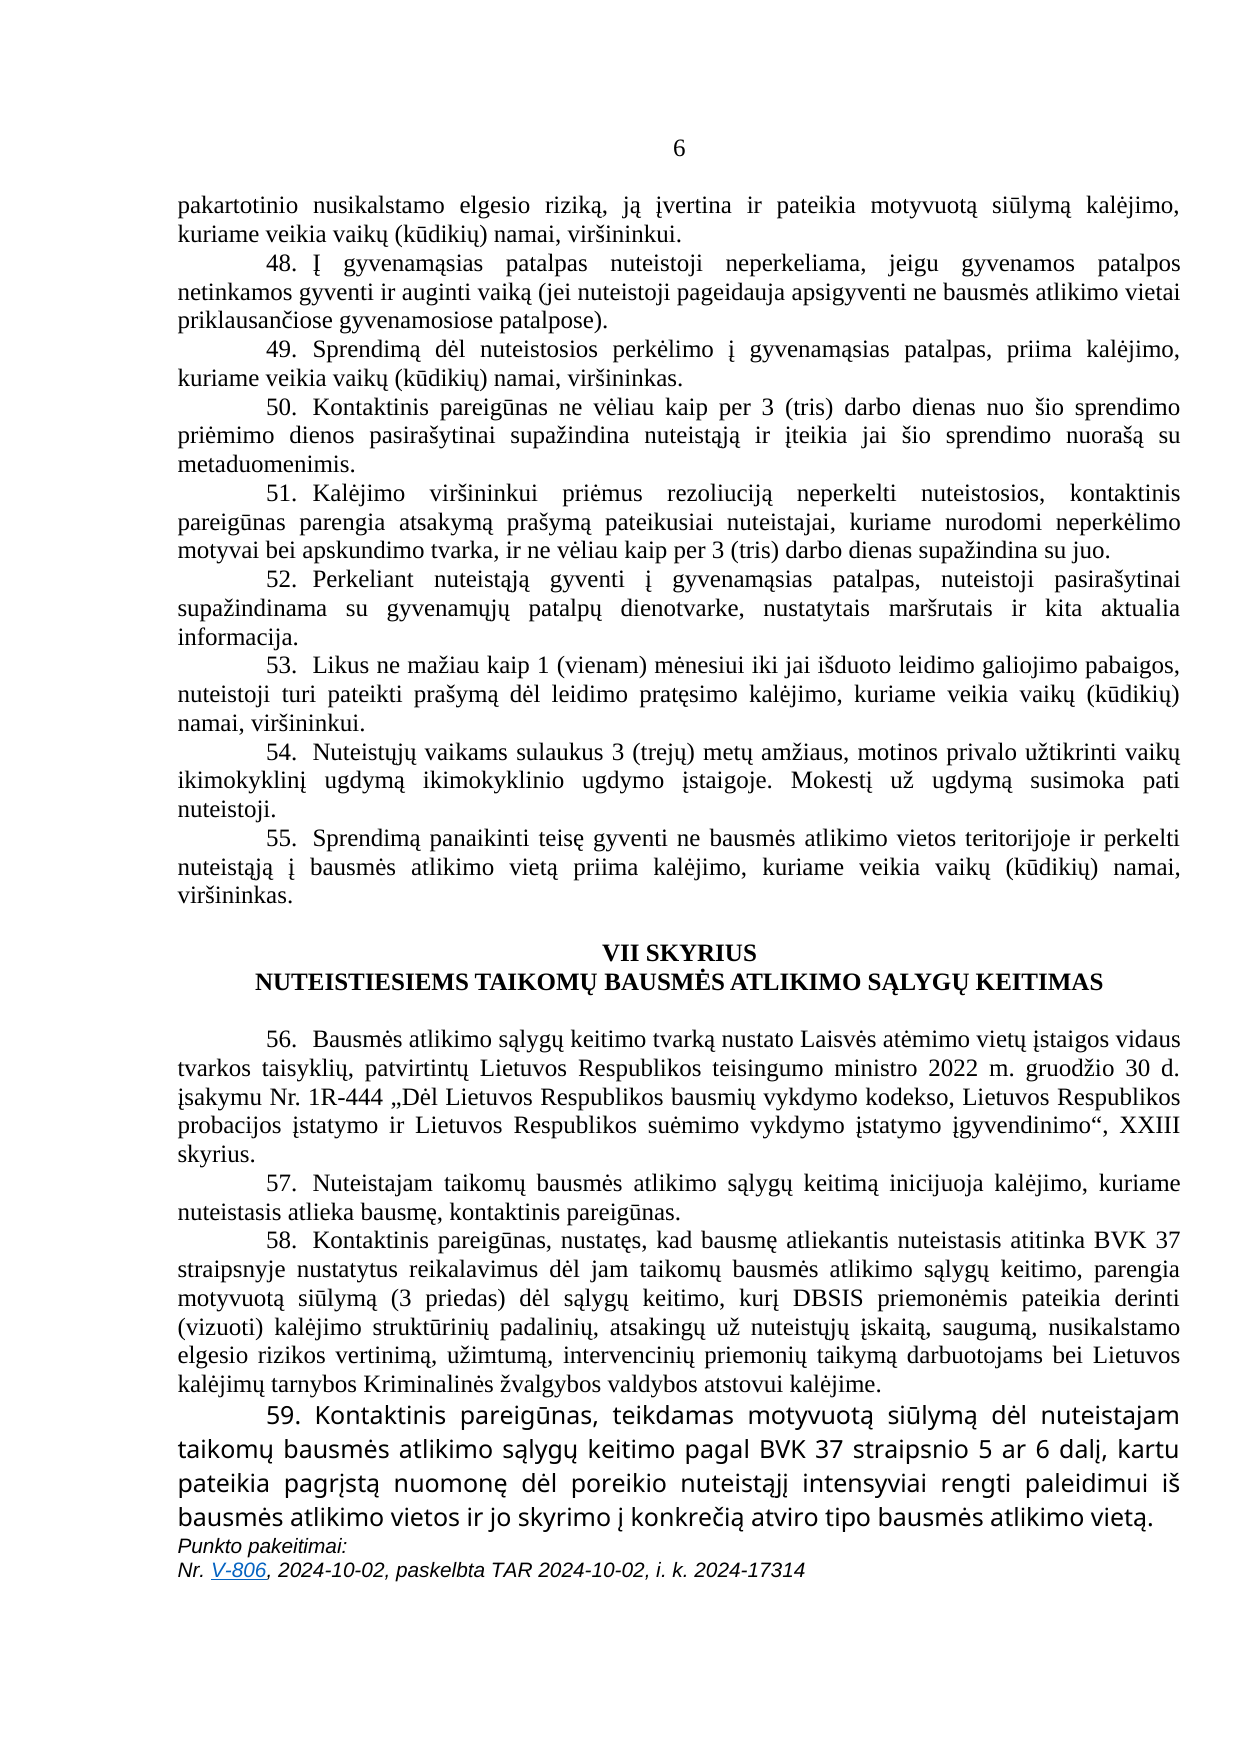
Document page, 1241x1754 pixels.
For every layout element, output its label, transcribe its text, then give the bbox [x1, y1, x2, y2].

text 50. Kontaktinis pareigūnas ne vėliau kaip per 3 (tris) darbo dienas nuo šio sprendimo priėmimo dienos pasirašytinai supažindina nuteistąją ir įteikia jai šio sprendimo nuorašą su metaduomenimis. [177, 392, 1181, 478]
text 56. Bausmės atlikimo sąlygų keitimo tvarką nustato Laisvės atėmimo vietų įstaigos vidaus tvarkos taisyklių, patvirtintų Lietuvos Respublikos teisingumo ministro 2022 m. gruodžio 30 d. įsakymu Nr. 1R-444 „Dėl Lietuvos Respublikos bausmių vykdymo kodekso, Lietuvos Respublikos probacijos įstatymo ir Lietuvos Respublikos suėmimo vykdymo įstatymo įgyvendinimo“, XXIII skyrius. [177, 1024, 1181, 1168]
text 53. Likus ne mažiau kaip 1 (vienam) mėnesiui iki jai išduoto leidimo galiojimo pabaigos, nuteistoji turi pateikti prašymą dėl leidimo pratęsimo kalėjimo, kuriame veikia vaikų (kūdikių) namai, viršininkui. [177, 650, 1181, 737]
text 55. Sprendimą panaikinti teisę gyventi ne bausmės atlikimo vietos teritorijoje ir perkelti nuteistąją į bausmės atlikimo vietą priima kalėjimo, kuriame veikia vaikų (kūdikių) namai, viršininkas. [177, 823, 1181, 909]
text 52. Perkeliant nuteistąją gyventi į gyvenamąsias patalpas, nuteistoji pasirašytinai supažindinama su gyvenamųjų patalpų dienotvarke, nustatytais maršrutais ir kita aktualia informacija. [177, 564, 1181, 650]
text 48. Į gyvenamąsias patalpas nuteistoji neperkeliama, jeigu gyvenamos patalpos netinkamos gyventi ir auginti vaiką (jei nuteistoji pageidauja apsigyventi ne bausmės atlikimo vietai priklausančiose gyvenamosiose patalpose). [177, 248, 1181, 334]
text VII skyrius [177, 938, 1181, 967]
text 49. Sprendimą dėl nuteistosios perkėlimo į gyvenamąsias patalpas, priima kalėjimo, kuriame veikia vaikų (kūdikių) namai, viršininkas. [177, 334, 1181, 392]
text 58. Kontaktinis pareigūnas, nustatęs, kad bausmę atliekantis nuteistasis atitinka BVK 37 straipsnyje nustatytus reikalavimus dėl jam taikomų bausmės atlikimo sąlygų keitimo, parengia motyvuotą siūlymą (3 priedas) dėl sąlygų keitimo, kurį DBSIS priemonėmis pateikia derinti (vizuoti) kalėjimo struktūrinių padalinių, atsakingų už nuteistųjų įskaitą, saugumą, nusikalstamo elgesio rizikos vertinimą, užimtumą, intervencinių priemonių taikymą darbuotojams bei Lietuvos kalėjimų tarnybos Kriminalinės žvalgybos valdybos atstovui kalėjime. [177, 1225, 1181, 1398]
text nuteistiesiems taikomų bausmės atlikimo sąlygų keitimAS [177, 967, 1181, 995]
text 54. Nuteistųjų vaikams sulaukus 3 (trejų) metų amžiaus, motinos privalo užtikrinti vaikų ikimokyklinį ugdymą ikimokyklinio ugdymo įstaigoje. Mokestį už ugdymą susimoka pati nuteistoji. [177, 737, 1181, 823]
text pakartotinio nusikalstamo elgesio riziką, ją įvertina ir pateikia motyvuotą siūlymą kalėjimo, kuriame veikia vaikų (kūdikių) namai, viršininkui. [177, 190, 1181, 248]
text 51. Kalėjimo viršininkui priėmus rezoliuciją neperkelti nuteistosios, kontaktinis pareigūnas parengia atsakymą prašymą pateikusiai nuteistajai, kuriame nurodomi neperkėlimo motyvai bei apskundimo tvarka, ir ne vėliau kaip per 3 (tris) darbo dienas supažindina su juo. [177, 478, 1181, 564]
text Punkto pakeitimai: [177, 1534, 1181, 1558]
text Nr. V-806, 2024-10-02, paskelbta TAR 2024-10-02, i. k. 2024-17314 [177, 1558, 1181, 1582]
text 57. Nuteistajam taikomų bausmės atlikimo sąlygų keitimą inicijuoja kalėjimo, kuriame nuteistasis atlieka bausmę, kontaktinis pareigūnas. [177, 1168, 1181, 1225]
text 59. Kontaktinis pareigūnas, teikdamas motyvuotą siūlymą dėl nuteistajam taikomų bausmės atlikimo sąlygų keitimo pagal BVK 37 straipsnio 5 ar 6 dalį, kartu pateikia pagrįstą nuomonę dėl poreikio nuteistąjį intensyviai rengti paleidimui iš bausmės atlikimo vietos ir jo skyrimo į konkrečią atviro tipo bausmės atlikimo vietą. [177, 1398, 1181, 1534]
